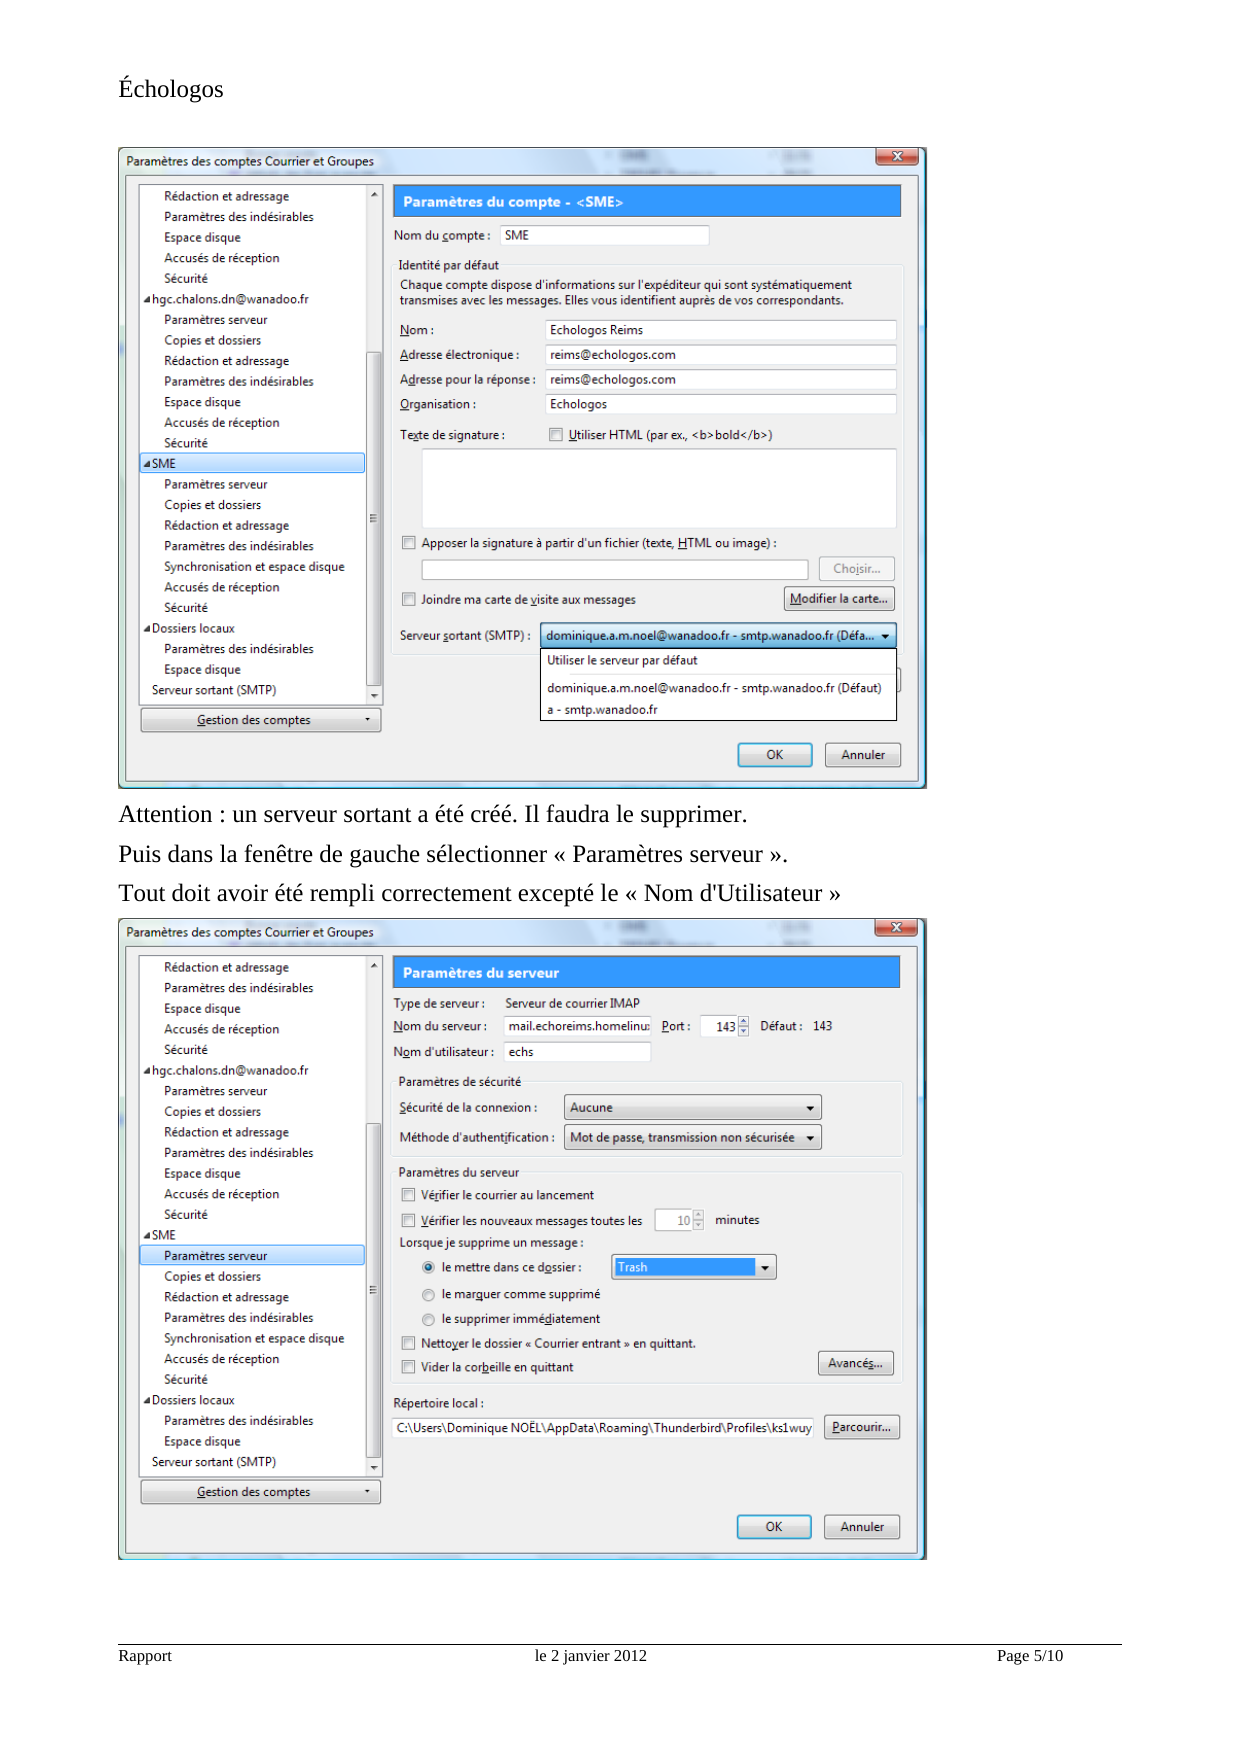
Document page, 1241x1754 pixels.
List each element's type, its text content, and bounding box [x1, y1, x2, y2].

text Tout doit avoir été rempli correctement excepté le « Nom d'Utilisateur » [118, 879, 1122, 907]
text Puis dans la fenêtre de gauche sélectionner « Paramètres serveur ». [118, 840, 1122, 867]
text Attention : un serveur sortant a été créé. Il faudra le supprimer. [118, 800, 1122, 828]
